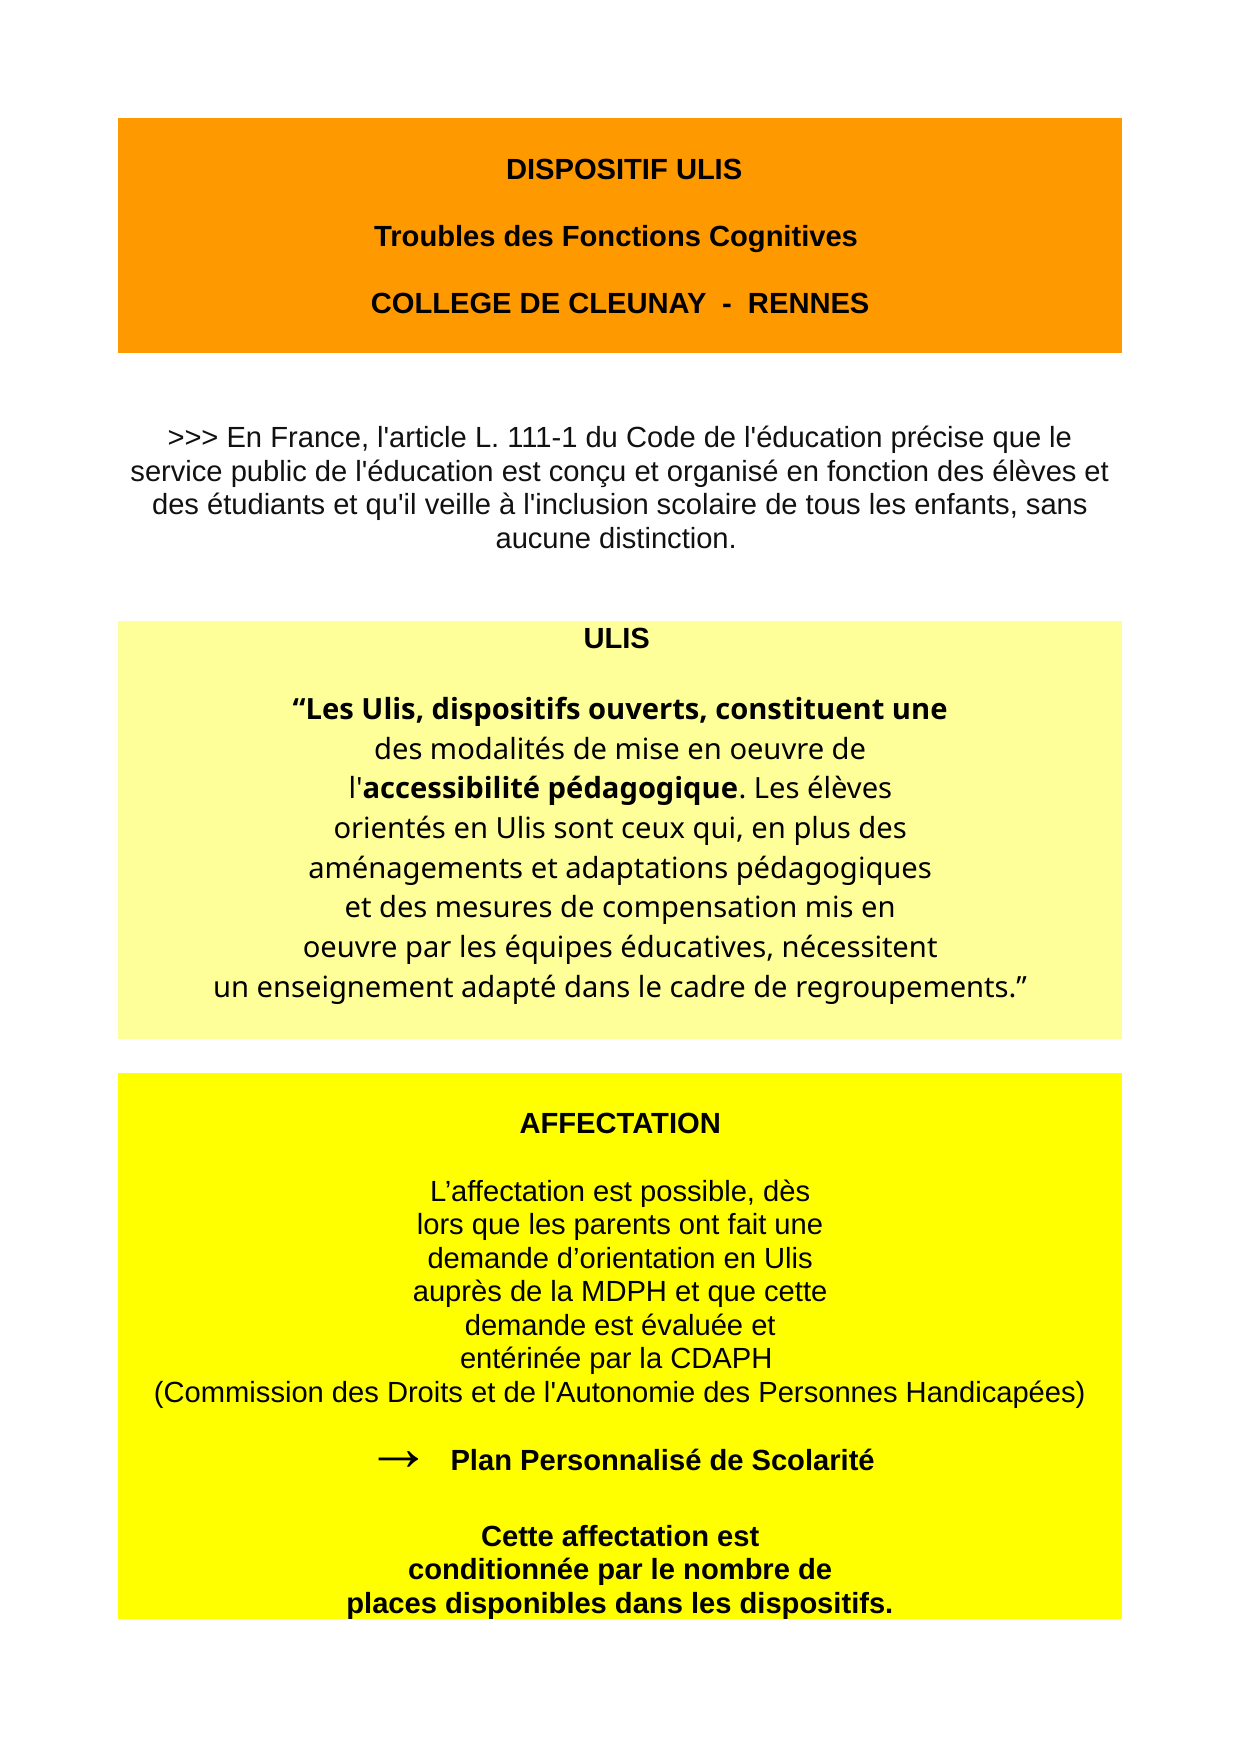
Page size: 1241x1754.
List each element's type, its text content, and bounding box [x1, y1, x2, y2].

text “Les Ulis, dispositifs ouverts, constituent une [118, 688, 1122, 728]
text >>> En France, l'article L. 111-1 du Code de l'éducation précise que le service public de l'éducation est conçu et organisé en fonction des élèves et des étudiants et qu'il veille à l'inclusion scolaire de tous les enfants, sans aucune distinction. [118, 420, 1122, 554]
text AFFECTATION [118, 1106, 1122, 1140]
text orientés en Ulis sont ceux qui, en plus des [118, 807, 1122, 847]
text ULIS [118, 621, 1122, 655]
text Cette affectation est [118, 1518, 1122, 1552]
text DISPOSITIF ULIS [118, 152, 1122, 185]
text → Plan Personnalisé de Scolarité [118, 1408, 1122, 1485]
text demande d’orientation en Ulis [118, 1241, 1122, 1274]
text entérinée par la CDAPH [118, 1341, 1122, 1375]
text et des mesures de compensation mis en [118, 887, 1122, 926]
text Troubles des Fonctions Cognitives [118, 219, 1122, 252]
text aménagements et adaptations pédagogiques [118, 847, 1122, 887]
text auprès de la MDPH et que cette [118, 1274, 1122, 1308]
text places disponibles dans les dispositifs. [118, 1586, 1122, 1619]
text L’affectation est possible, dès [118, 1173, 1122, 1207]
text lors que les parents ont fait une [118, 1207, 1122, 1241]
text un enseignement adapté dans le cadre de regroupements.” [118, 966, 1122, 1006]
text oeuvre par les équipes éducatives, nécessitent [118, 926, 1122, 966]
text l'accessibilité pédagogique. Les élèves [118, 768, 1122, 807]
text (Commission des Droits et de l'Autonomie des Personnes Handicapées) [118, 1375, 1122, 1408]
text COLLEGE DE CLEUNAY - RENNES [118, 286, 1122, 319]
text des modalités de mise en oeuvre de [118, 728, 1122, 768]
text demande est évaluée et [118, 1308, 1122, 1341]
text conditionnée par le nombre de [118, 1552, 1122, 1586]
